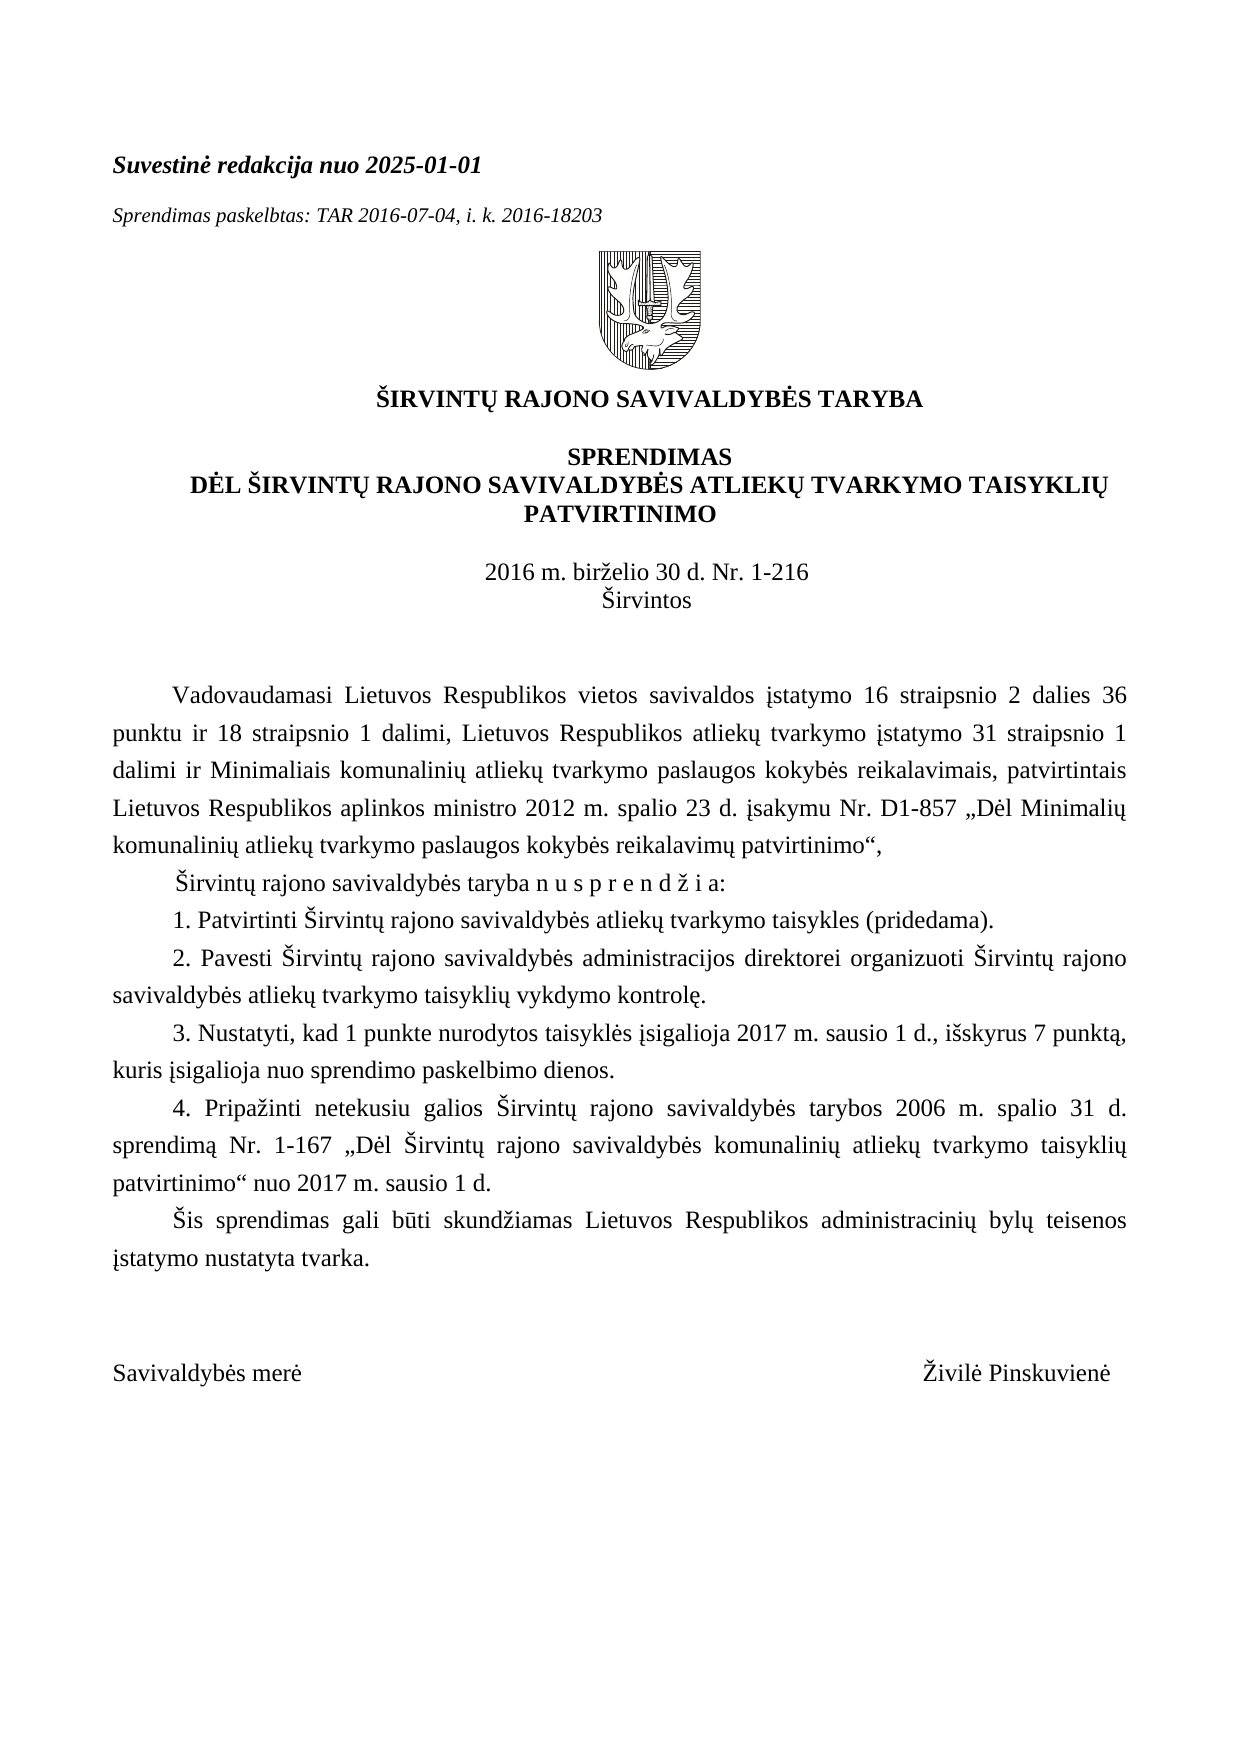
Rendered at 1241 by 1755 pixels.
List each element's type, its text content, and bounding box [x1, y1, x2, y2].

text 1. Patvirtinti Širvintų rajono savivaldybės atliekų tvarkymo taisykles (pridedama). [112, 897, 1128, 934]
text DĖL ŠIRVINTŲ RAJONO SAVIVALDYBĖS ATLIEKŲ TVARKYMO TAISYKLIŲ PATVIRTINIMO [112, 470, 1128, 528]
text 2. Pavesti Širvintų rajono savivaldybės administracijos direktorei organizuoti Širvintų rajono savivaldybės atliekų tvarkymo taisyklių vykdymo kontrolę. [112, 934, 1128, 1009]
text ŠIRVINTŲ RAJONO SAVIVALDYBĖS TARYBA [112, 384, 1128, 413]
text SPRENDIMAS [112, 442, 1128, 470]
text Savivaldybės merė Živilė Pinskuvienė [112, 1358, 1128, 1387]
text 3. Nustatyti, kad 1 punkte nurodytos taisyklės įsigalioja 2017 m. sausio 1 d., išskyrus 7 punktą, kuris įsigalioja nuo sprendimo paskelbimo dienos. [112, 1009, 1128, 1084]
text Suvestinė redakcija nuo 2025-01-01 [112, 150, 1128, 179]
text Širvintos [112, 585, 1128, 614]
text Sprendimas paskelbtas: TAR 2016-07-04, i. k. 2016-18203 [112, 203, 1128, 227]
text Vadovaudamasi Lietuvos Respublikos vietos savivaldos įstatymo 16 straipsnio 2 dalies 36 punktu ir 18 straipsnio 1 dalimi, Lietuvos Respublikos atliekų tvarkymo įstatymo 31 straipsnio 1 dalimi ir Minimaliais komunalinių atliekų tvarkymo paslaugos kokybės reikalavimais, patvirtintais Lietuvos Respublikos aplinkos ministro 2012 m. spalio 23 d. įsakymu Nr. D1-857 „Dėl Minimalių komunalinių atliekų tvarkymo paslaugos kokybės reikalavimų patvirtinimo“, [112, 672, 1128, 859]
text Šis sprendimas gali būti skundžiamas Lietuvos Respublikos administracinių bylų teisenos įstatymo nustatyta tvarka. [112, 1197, 1128, 1272]
text 2016 m. birželio 30 d. Nr. 1-216 [112, 557, 1128, 585]
text 4. Pripažinti netekusiu galios Širvintų rajono savivaldybės tarybos 2006 m. spalio 31 d. sprendimą Nr. 1-167 „Dėl Širvintų rajono savivaldybės komunalinių atliekų tvarkymo taisyklių patvirtinimo“ nuo 2017 m. sausio 1 d. [112, 1084, 1128, 1197]
text Širvintų rajono savivaldybės taryba n u s p r e n d ž i a: [112, 859, 1128, 897]
